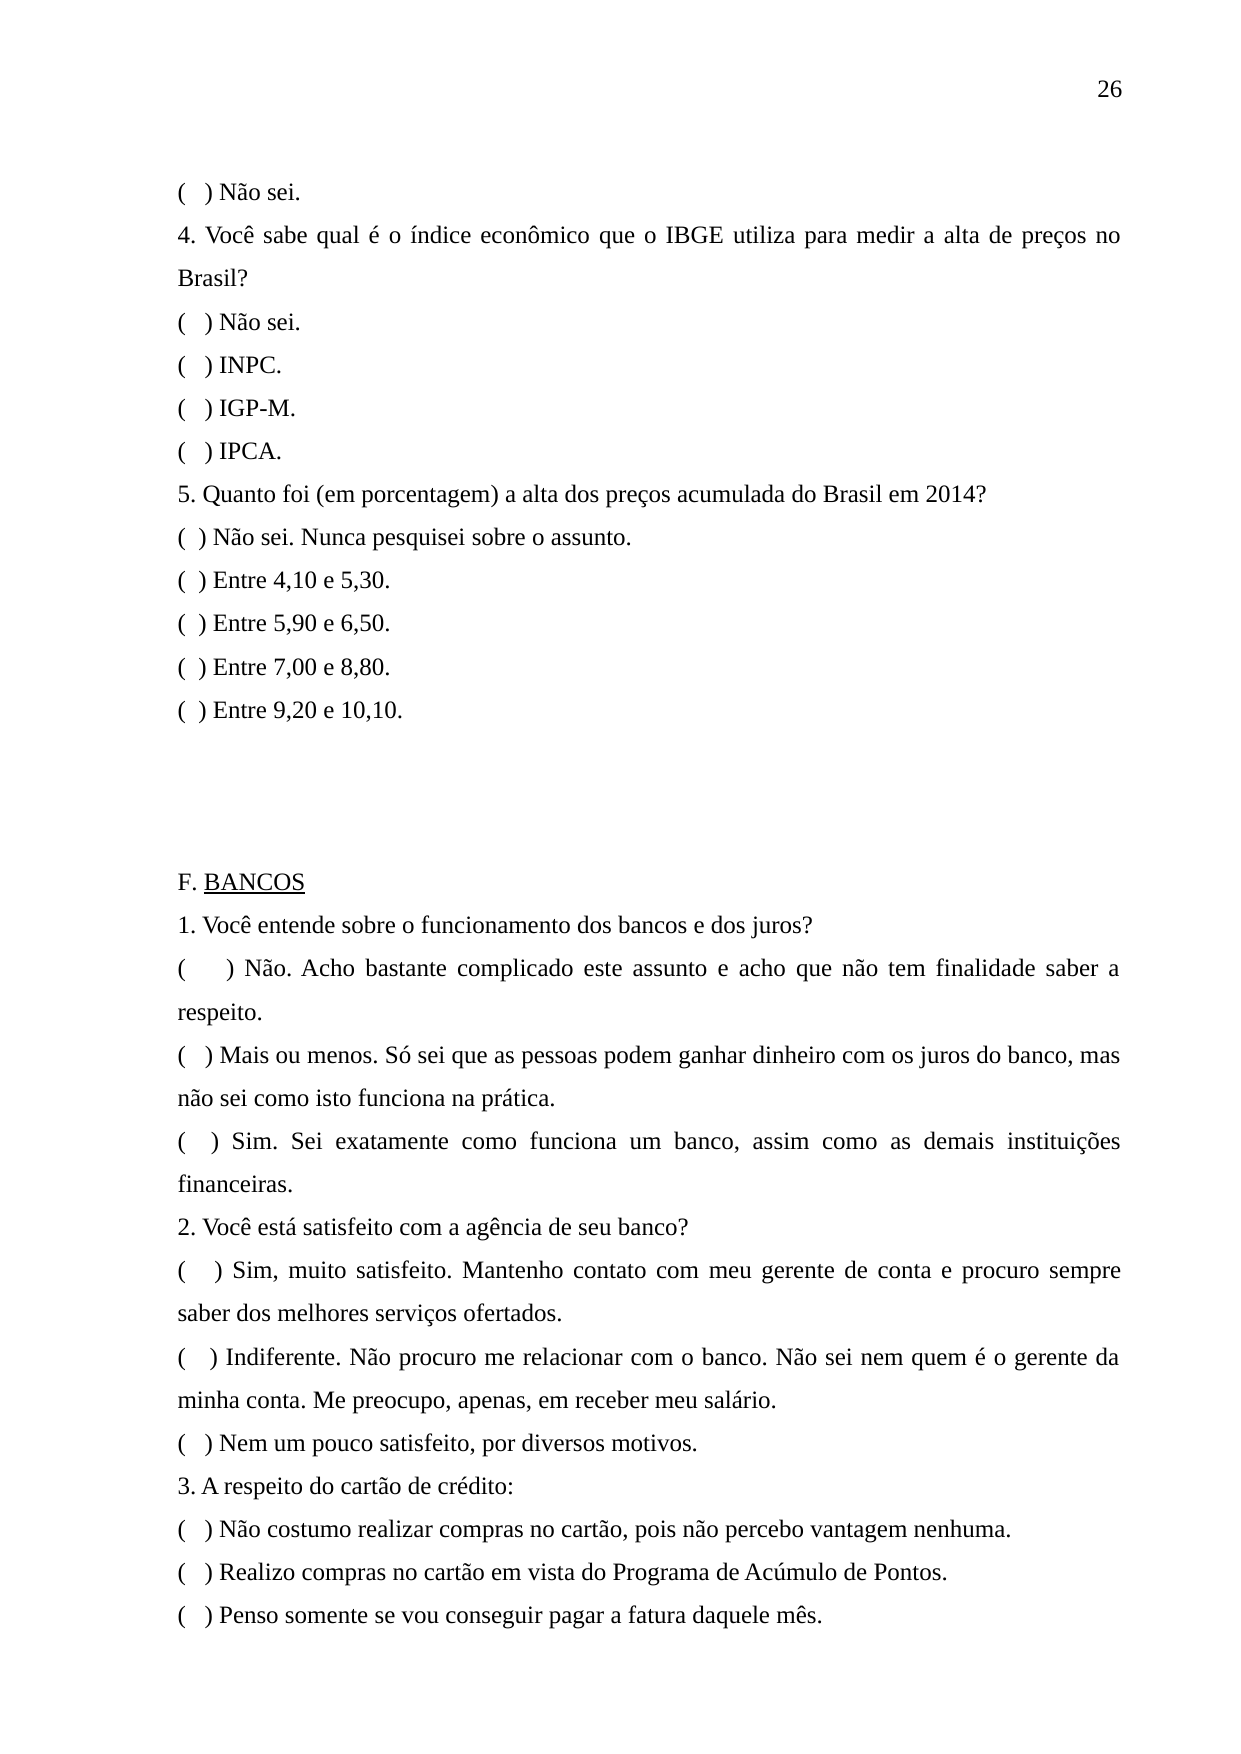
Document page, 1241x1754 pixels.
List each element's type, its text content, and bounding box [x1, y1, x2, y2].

text ( ) Sim, muito satisfeito. Mantenho contato com meu gerente de conta e procuro sempre saber dos melhores serviços ofertados. [177, 1255, 1122, 1327]
text ( ) Não. Acho bastante complicado este assunto e acho que não tem finalidade saber a respeito. [177, 953, 1122, 1025]
text ( ) IGP-M. [177, 393, 1122, 422]
text ( ) Mais ou menos. Só sei que as pessoas podem ganhar dinheiro com os juros do banco, mas não sei como isto funciona na prática. [177, 1040, 1122, 1112]
text 3. A respeito do cartão de crédito: [177, 1471, 1122, 1500]
text 5. Quanto foi (em porcentagem) a alta dos preços acumulada do Brasil em 2014? [177, 479, 1122, 508]
text ( ) Não costumo realizar compras no cartão, pois não percebo vantagem nenhuma. [177, 1514, 1122, 1543]
text ( ) INPC. [177, 350, 1122, 378]
text ( ) Nem um pouco satisfeito, por diversos motivos. [177, 1428, 1122, 1457]
text ( ) Entre 7,00 e 8,80. [177, 652, 1122, 680]
text ( ) Indiferente. Não procuro me relacionar com o banco. Não sei nem quem é o gerente da minha conta. Me preocupo, apenas, em receber meu salário. [177, 1342, 1122, 1413]
text 1. Você entende sobre o funcionamento dos bancos e dos juros? [177, 910, 1122, 939]
text 4. Você sabe qual é o índice econômico que o IBGE utiliza para medir a alta de preços no Brasil? [177, 220, 1122, 292]
text 2. Você está satisfeito com a agência de seu banco? [177, 1212, 1122, 1241]
text ( ) IPCA. [177, 436, 1122, 465]
text ( ) Penso somente se vou conseguir pagar a fatura daquele mês. [177, 1600, 1122, 1629]
text ( ) Sim. Sei exatamente como funciona um banco, assim como as demais instituições financeiras. [177, 1126, 1122, 1198]
text ( ) Não sei. [177, 177, 1122, 206]
text F. BANCOS [177, 867, 1122, 896]
text ( ) Entre 9,20 e 10,10. [177, 695, 1122, 723]
text ( ) Não sei. Nunca pesquisei sobre o assunto. [177, 522, 1122, 551]
text ( ) Realizo compras no cartão em vista do Programa de Acúmulo de Pontos. [177, 1557, 1122, 1586]
text ( ) Entre 5,90 e 6,50. [177, 608, 1122, 637]
text ( ) Entre 4,10 e 5,30. [177, 565, 1122, 594]
text ( ) Não sei. [177, 307, 1122, 335]
